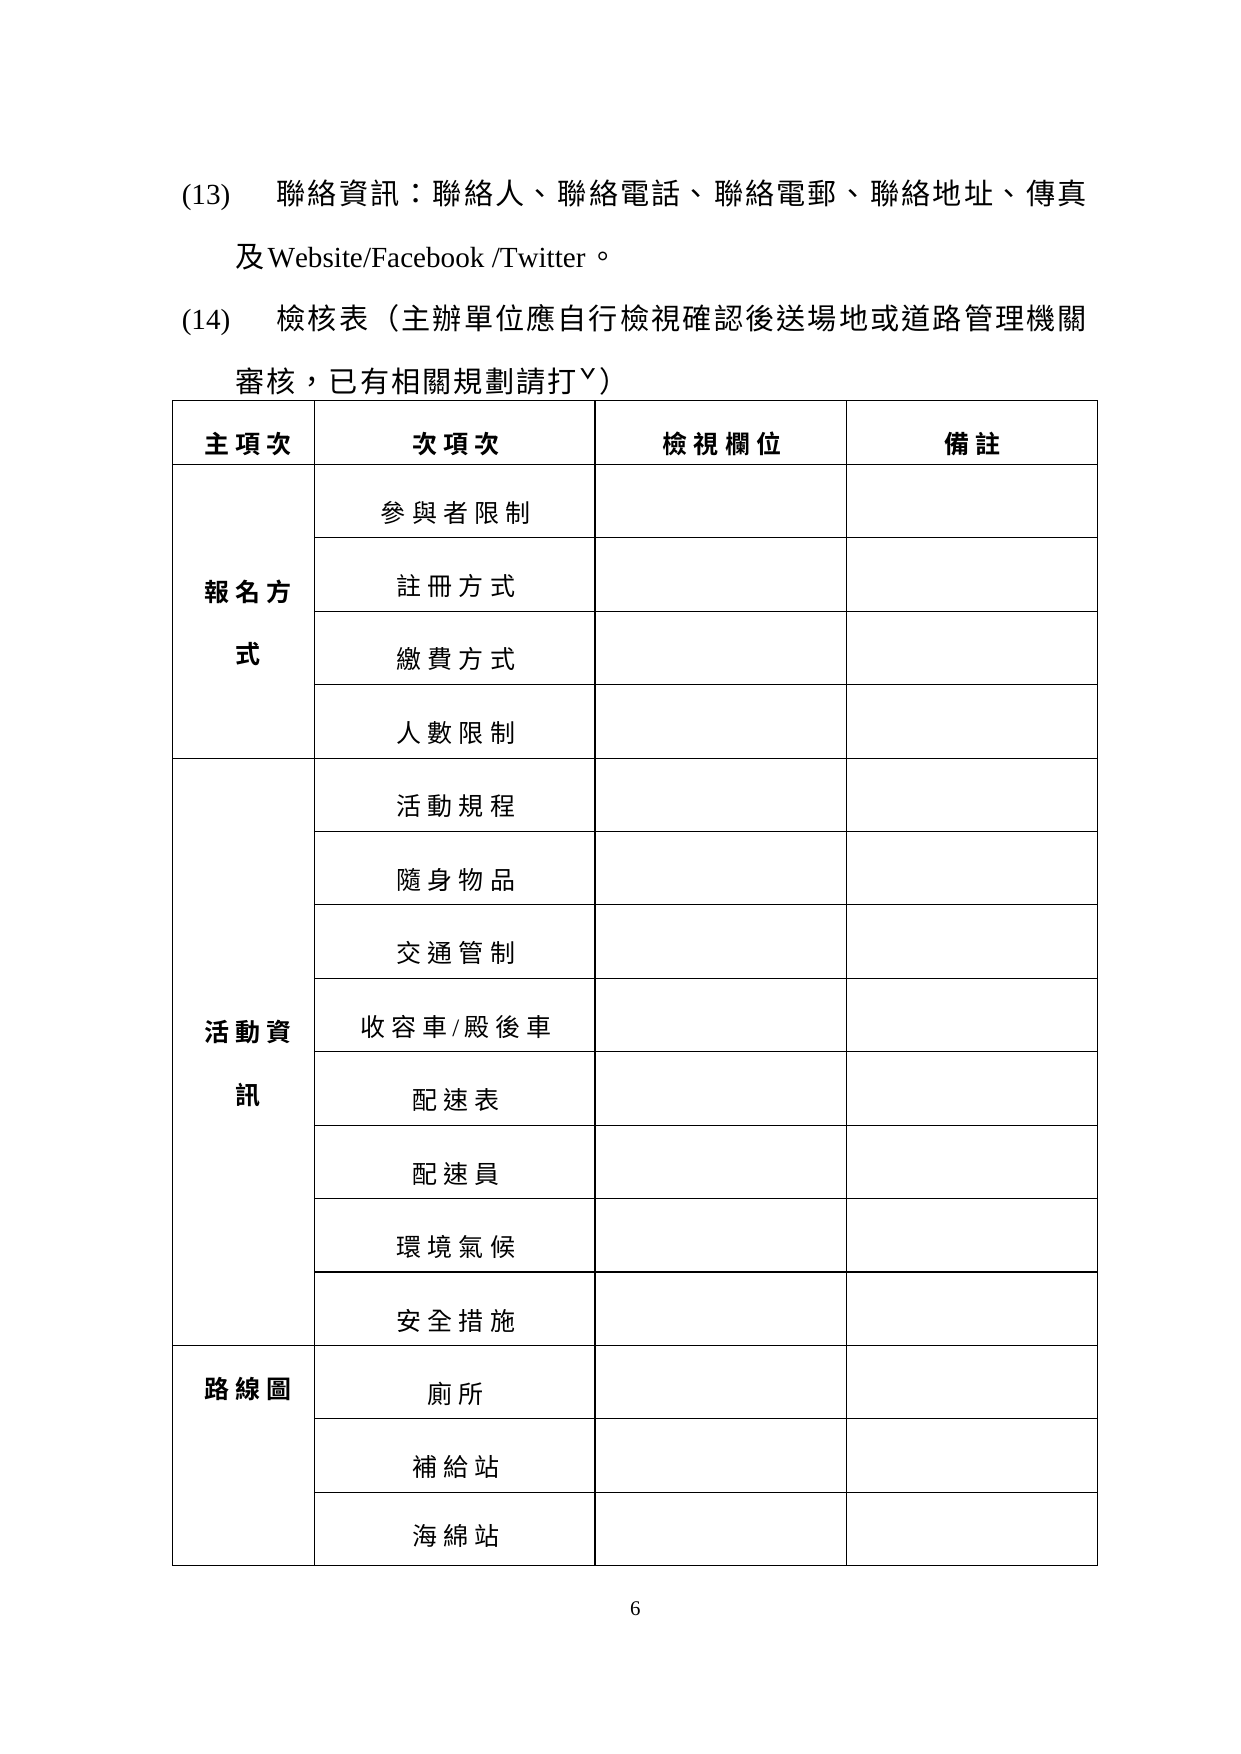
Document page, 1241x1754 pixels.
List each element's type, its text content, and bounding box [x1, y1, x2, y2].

table_cell [847, 1273, 1097, 1345]
table_cell [847, 979, 1097, 1051]
table_cell 配速員 [315, 1126, 594, 1198]
table_cell [596, 1346, 846, 1418]
table_cell 交通管制 [315, 905, 594, 978]
table_cell 海綿站 [315, 1493, 594, 1565]
table_header 備註 [847, 401, 1097, 464]
table_cell [596, 832, 846, 904]
table_header 檢視欄位 [596, 401, 846, 464]
table_cell [596, 1419, 846, 1492]
table_cell [847, 465, 1097, 537]
table_cell [596, 1273, 846, 1345]
table_cell 繳費方式 [315, 612, 594, 684]
table_cell [596, 1493, 846, 1565]
table_cell [847, 1346, 1097, 1418]
table_cell 隨身物品 [315, 832, 594, 904]
list 聯絡資訊：聯絡人、聯絡電話、聯絡電郵、聯絡地址、傳真及Website/Facebook /Twitter。 [182, 150, 1088, 275]
table_cell 廁所 [315, 1346, 594, 1418]
table_cell [596, 612, 846, 684]
list 檢核表（主辦單位應自行檢視確認後送場地或道路管理機關審核，已有相關規劃請打ˇ） [182, 275, 1088, 400]
table_cell 路線圖 [173, 1346, 314, 1565]
table_header 次項次 [315, 401, 594, 464]
table_cell 活動規程 [315, 759, 594, 831]
table_cell [847, 1199, 1097, 1271]
table_cell [596, 465, 846, 537]
table_cell [596, 759, 846, 831]
table_cell 參與者限制 [315, 465, 594, 537]
table_cell [596, 538, 846, 611]
table_cell [847, 905, 1097, 978]
table_cell 收容車/殿後車 [315, 979, 594, 1051]
table_cell [847, 1126, 1097, 1198]
table_cell [596, 1199, 846, 1271]
table_cell [596, 979, 846, 1051]
table_cell [847, 685, 1097, 757]
table_cell [596, 685, 846, 757]
table_cell [847, 1493, 1097, 1565]
table_cell 活動資訊 [173, 759, 314, 1345]
table_cell [847, 612, 1097, 684]
table_cell 註冊方式 [315, 538, 594, 611]
table_cell [847, 759, 1097, 831]
table_cell [847, 832, 1097, 904]
table_cell [847, 538, 1097, 611]
table_cell 配速表 [315, 1052, 594, 1124]
table_cell 報名方式 [173, 465, 314, 757]
table_cell 補給站 [315, 1419, 594, 1492]
table_cell [596, 1052, 846, 1124]
table_cell [847, 1419, 1097, 1492]
table_cell [596, 905, 846, 978]
table_cell 環境氣候 [315, 1199, 594, 1271]
table_header 主項次 [173, 401, 314, 464]
table_cell 人數限制 [315, 685, 594, 757]
table_cell 安全措施 [315, 1273, 594, 1345]
table_cell [847, 1052, 1097, 1124]
table_cell [596, 1126, 846, 1198]
